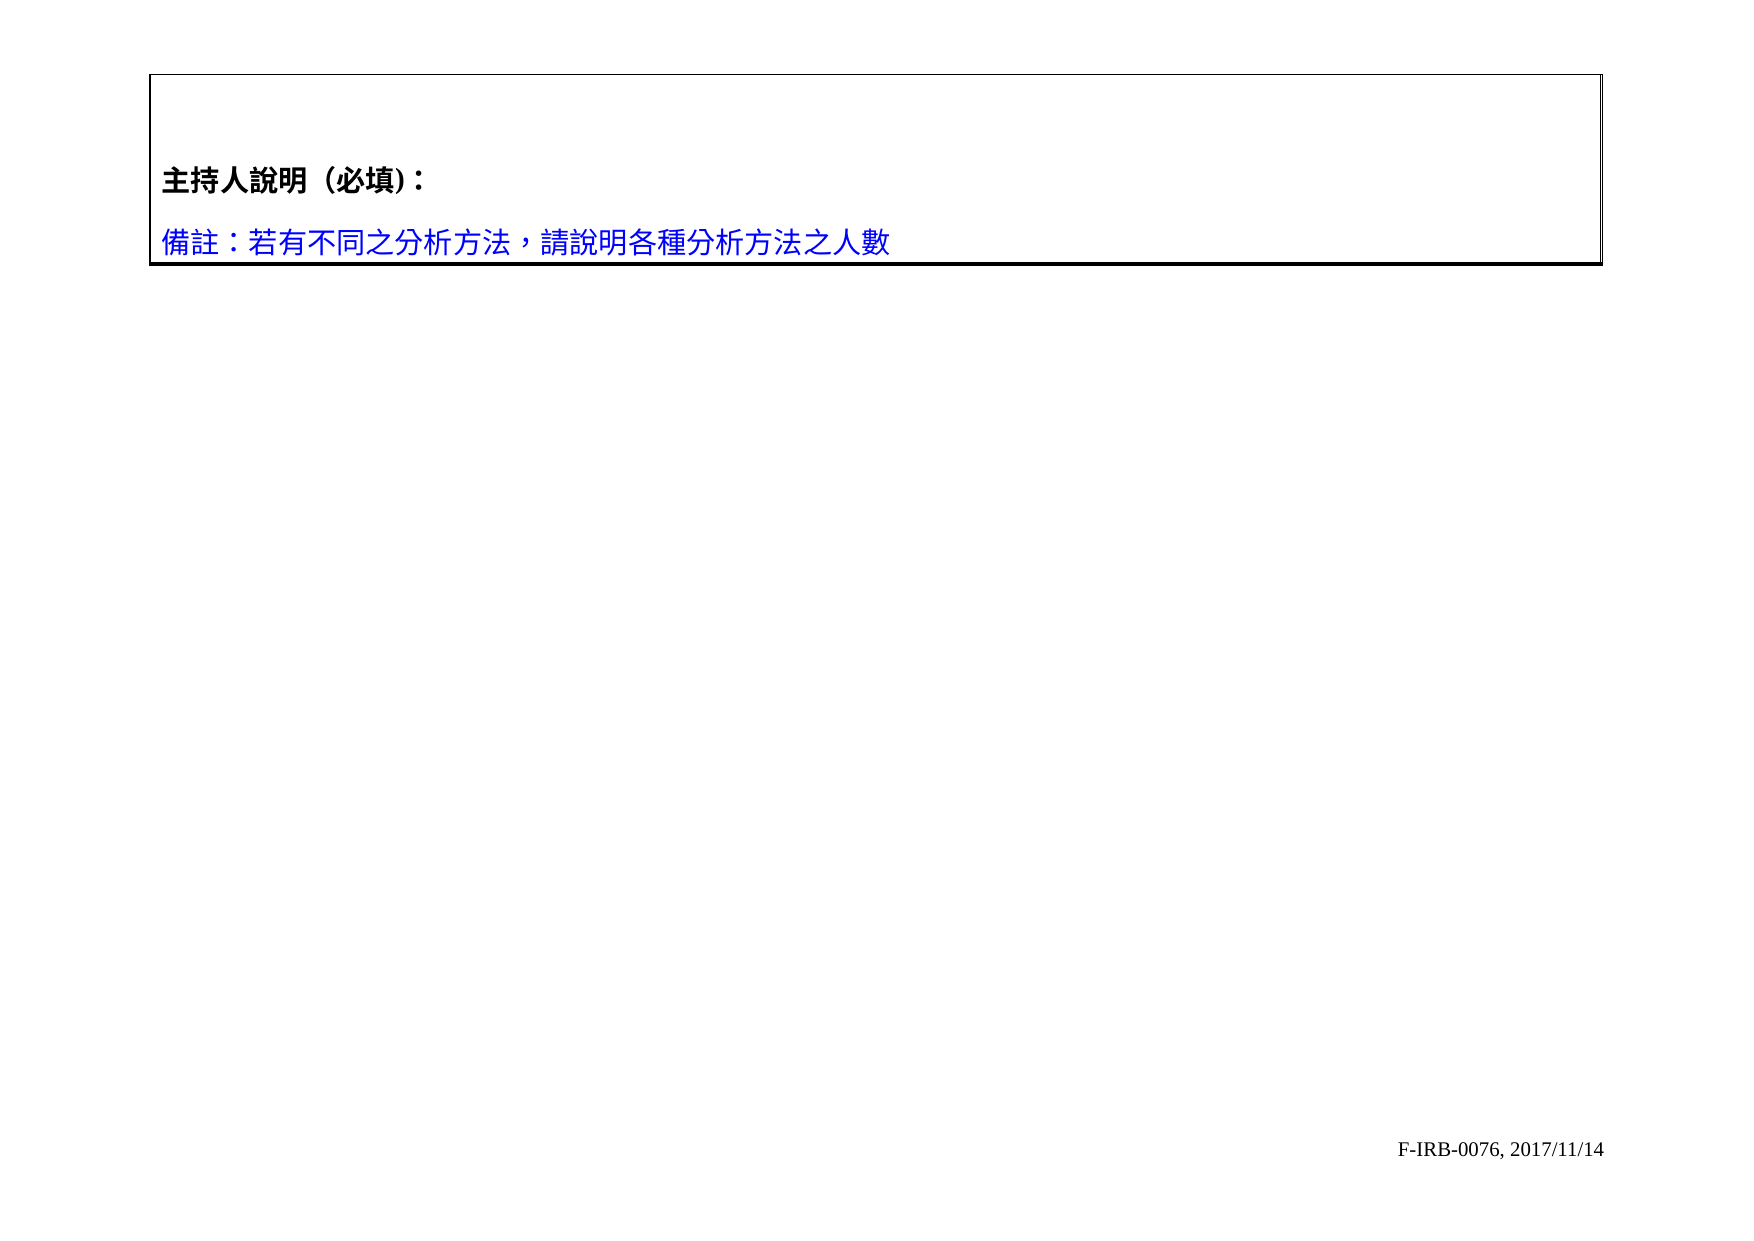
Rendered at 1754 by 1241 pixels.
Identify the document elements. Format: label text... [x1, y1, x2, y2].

table_cell 主持人說明（必填)： 備註：若有不同之分析方法，請說明各種分析方法之人數 [151, 75, 1600, 262]
